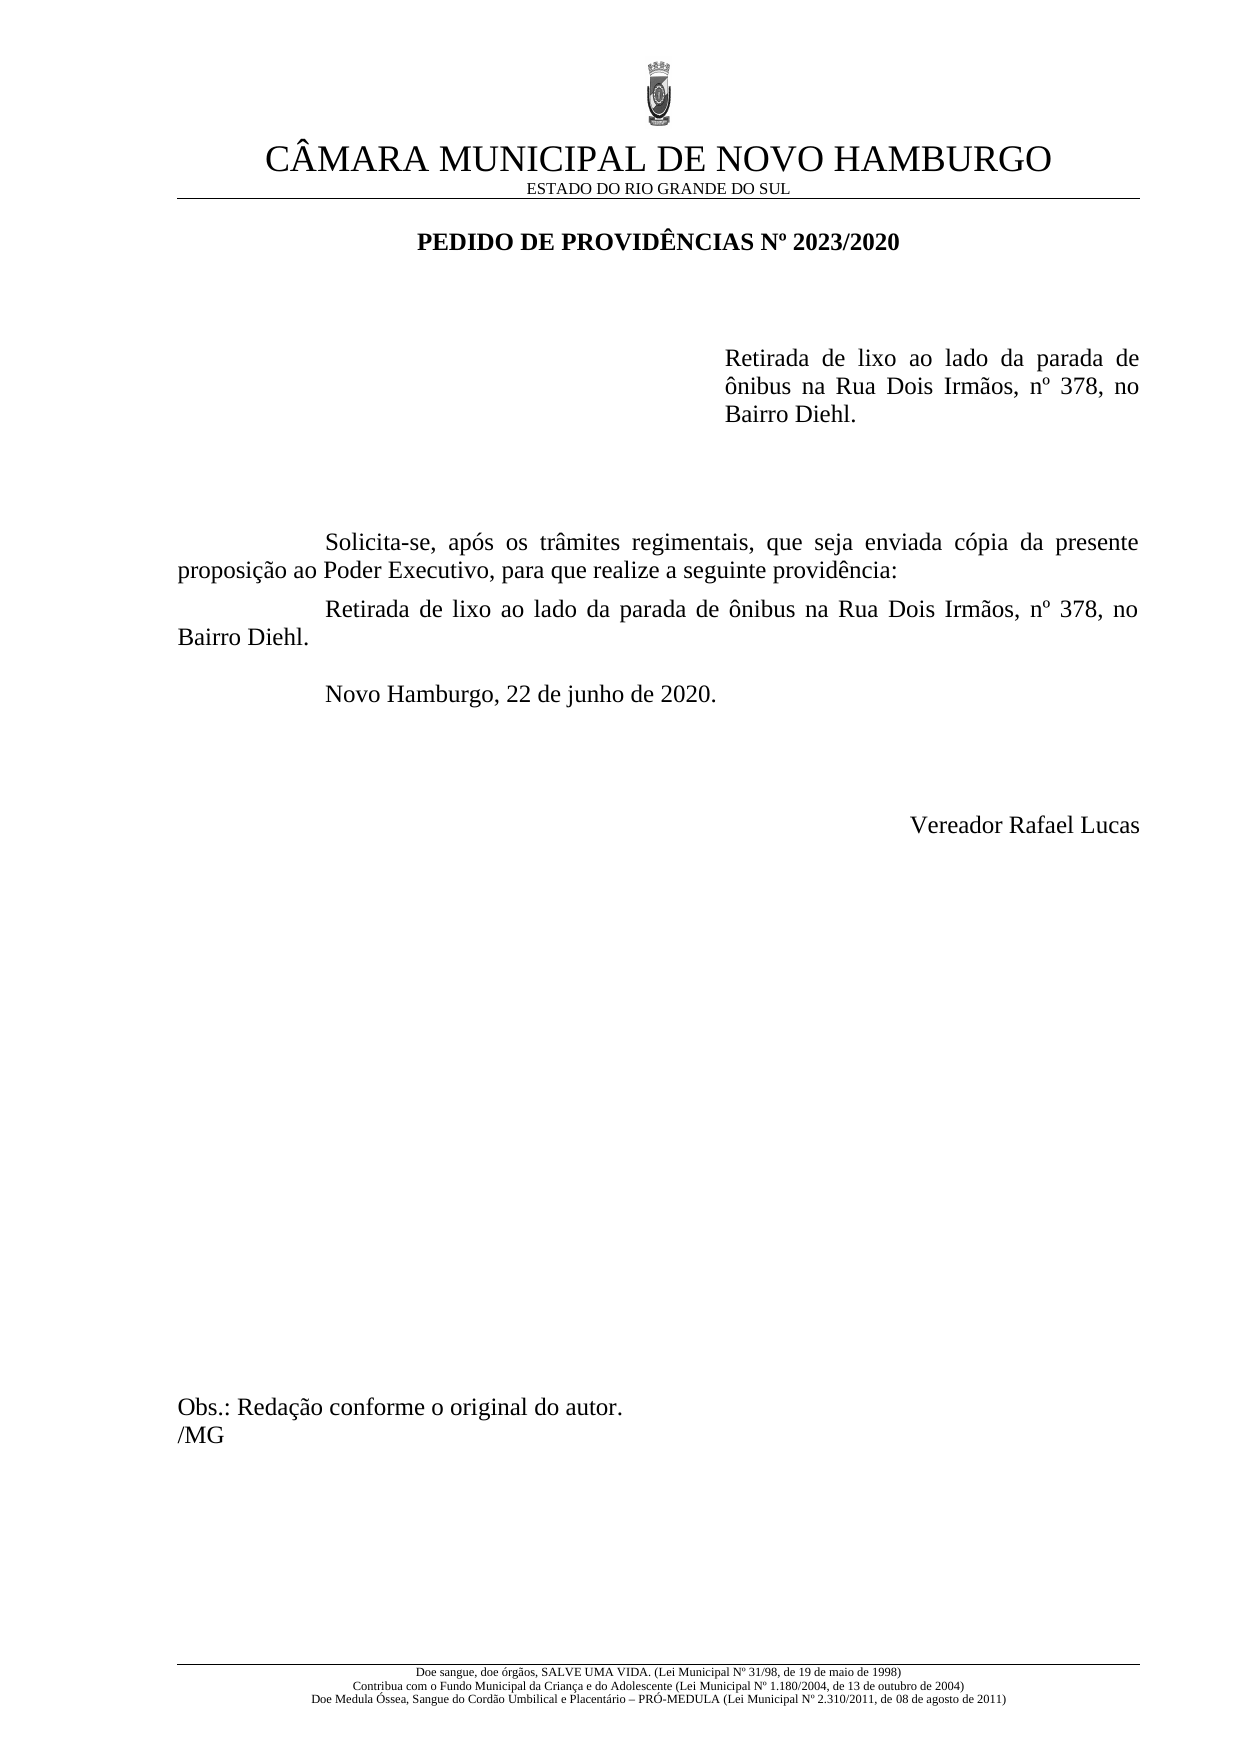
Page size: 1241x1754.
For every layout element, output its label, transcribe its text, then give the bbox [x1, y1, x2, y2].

list Retirada de lixo ao lado da parada de ônibus na Rua Dois Irmãos, nº 378, no Bairro Diehl. [687, 344, 1140, 428]
text PEDIDO DE PROVIDÊNCIAS Nº 2023/2020 [177, 228, 1140, 256]
text Obs.: Redação conforme o original do autor. [177, 1393, 1140, 1421]
text Retirada de lixo ao lado da parada de ônibus na Rua Dois Irmãos, nº 378, no Bairro Diehl. [177, 595, 1140, 651]
text /MG [177, 1421, 1140, 1449]
text Novo Hamburgo, 22 de junho de 2020. [177, 680, 1140, 708]
text Vereador Rafael Lucas [649, 812, 1140, 839]
text Solicita-se, após os trâmites regimentais, que seja enviada cópia da presente proposição ao Poder Executivo, para que realize a seguinte providência: [177, 528, 1140, 583]
